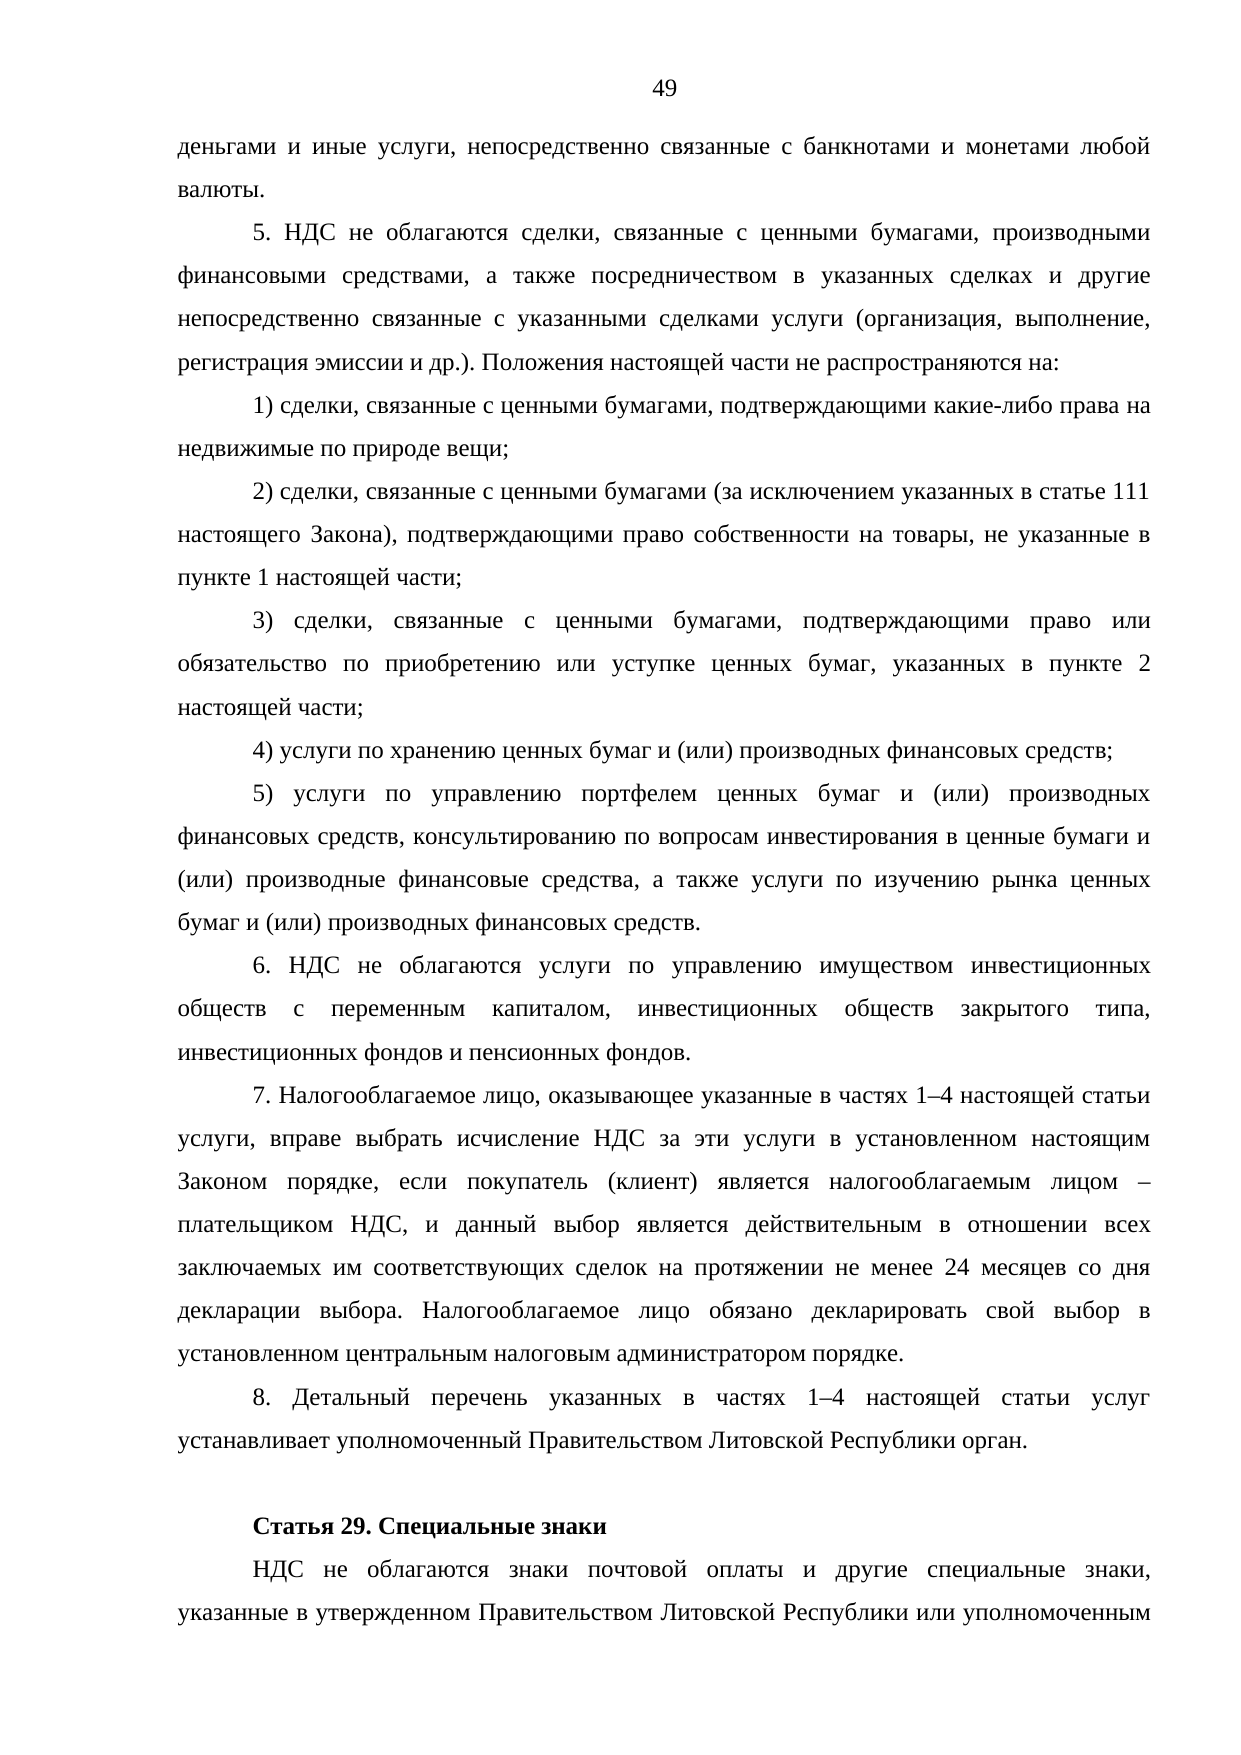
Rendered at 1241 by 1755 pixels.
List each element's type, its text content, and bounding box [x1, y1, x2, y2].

text 1) сделки, связанные с ценными бумагами, подтверждающими какие-либо права на недвижимые по природе вещи; [177, 390, 1152, 462]
text 7. Налогооблагаемое лицо, оказывающее указанные в частях 1–4 настоящей статьи услуги, вправе выбрать исчисление НДС за эти услуги в установленном настоящим Законом порядке, если покупатель (клиент) является налогооблагаемым лицом – плательщиком НДС, и данный выбор является действительным в отношении всех заключаемых им соответствующих сделок на протяжении не менее 24 месяцев со дня декларации выбора. Налогооблагаемое лицо обязано декларировать свой выбор в установленном центральным налоговым администратором порядке. [177, 1080, 1152, 1367]
text 4) услуги по хранению ценных бумаг и (или) производных финансовых средств; [177, 735, 1152, 763]
text 5. НДС не облагаются сделки, связанные с ценными бумагами, производными финансовыми средствами, а также посредничеством в указанных сделках и другие непосредственно связанные с указанными сделками услуги (организация, выполнение, регистрация эмиссии и др.). Положения настоящей части не распространяются на: [177, 217, 1152, 375]
text 6. НДС не облагаются услуги по управлению имуществом инвестиционных обществ с переменным капиталом, инвестиционных обществ закрытого типа, инвестиционных фондов и пенсионных фондов. [177, 950, 1152, 1065]
text 5) услуги по управлению портфелем ценных бумаг и (или) производных финансовых средств, консультированию по вопросам инвестирования в ценные бумаги и (или) производные финансовые средства, а также услуги по изучению рынка ценных бумаг и (или) производных финансовых средств. [177, 778, 1152, 936]
text 8. Детальный перечень указанных в частях 1–4 настоящей статьи услуг устанавливает уполномоченный Правительством Литовской Республики орган. [177, 1382, 1152, 1453]
text 3) сделки, связанные с ценными бумагами, подтверждающими право или обязательство по приобретению или уступке ценных бумаг, указанных в пункте 2 настоящей части; [177, 605, 1152, 720]
text Статья 29. Специальные знаки [177, 1511, 1152, 1540]
text 2) сделки, связанные с ценными бумагами (за исключением указанных в статье 111 настоящего Закона), подтверждающими право собственности на товары, не указанные в пункте 1 настоящей части; [177, 476, 1152, 591]
text деньгами и иные услуги, непосредственно связанные с банкнотами и монетами любой валюты. [177, 131, 1152, 203]
text НДС не облагаются знаки почтовой оплаты и другие специальные знаки, указанные в утвержденном Правительством Литовской Республики или уполномоченным [177, 1554, 1152, 1626]
